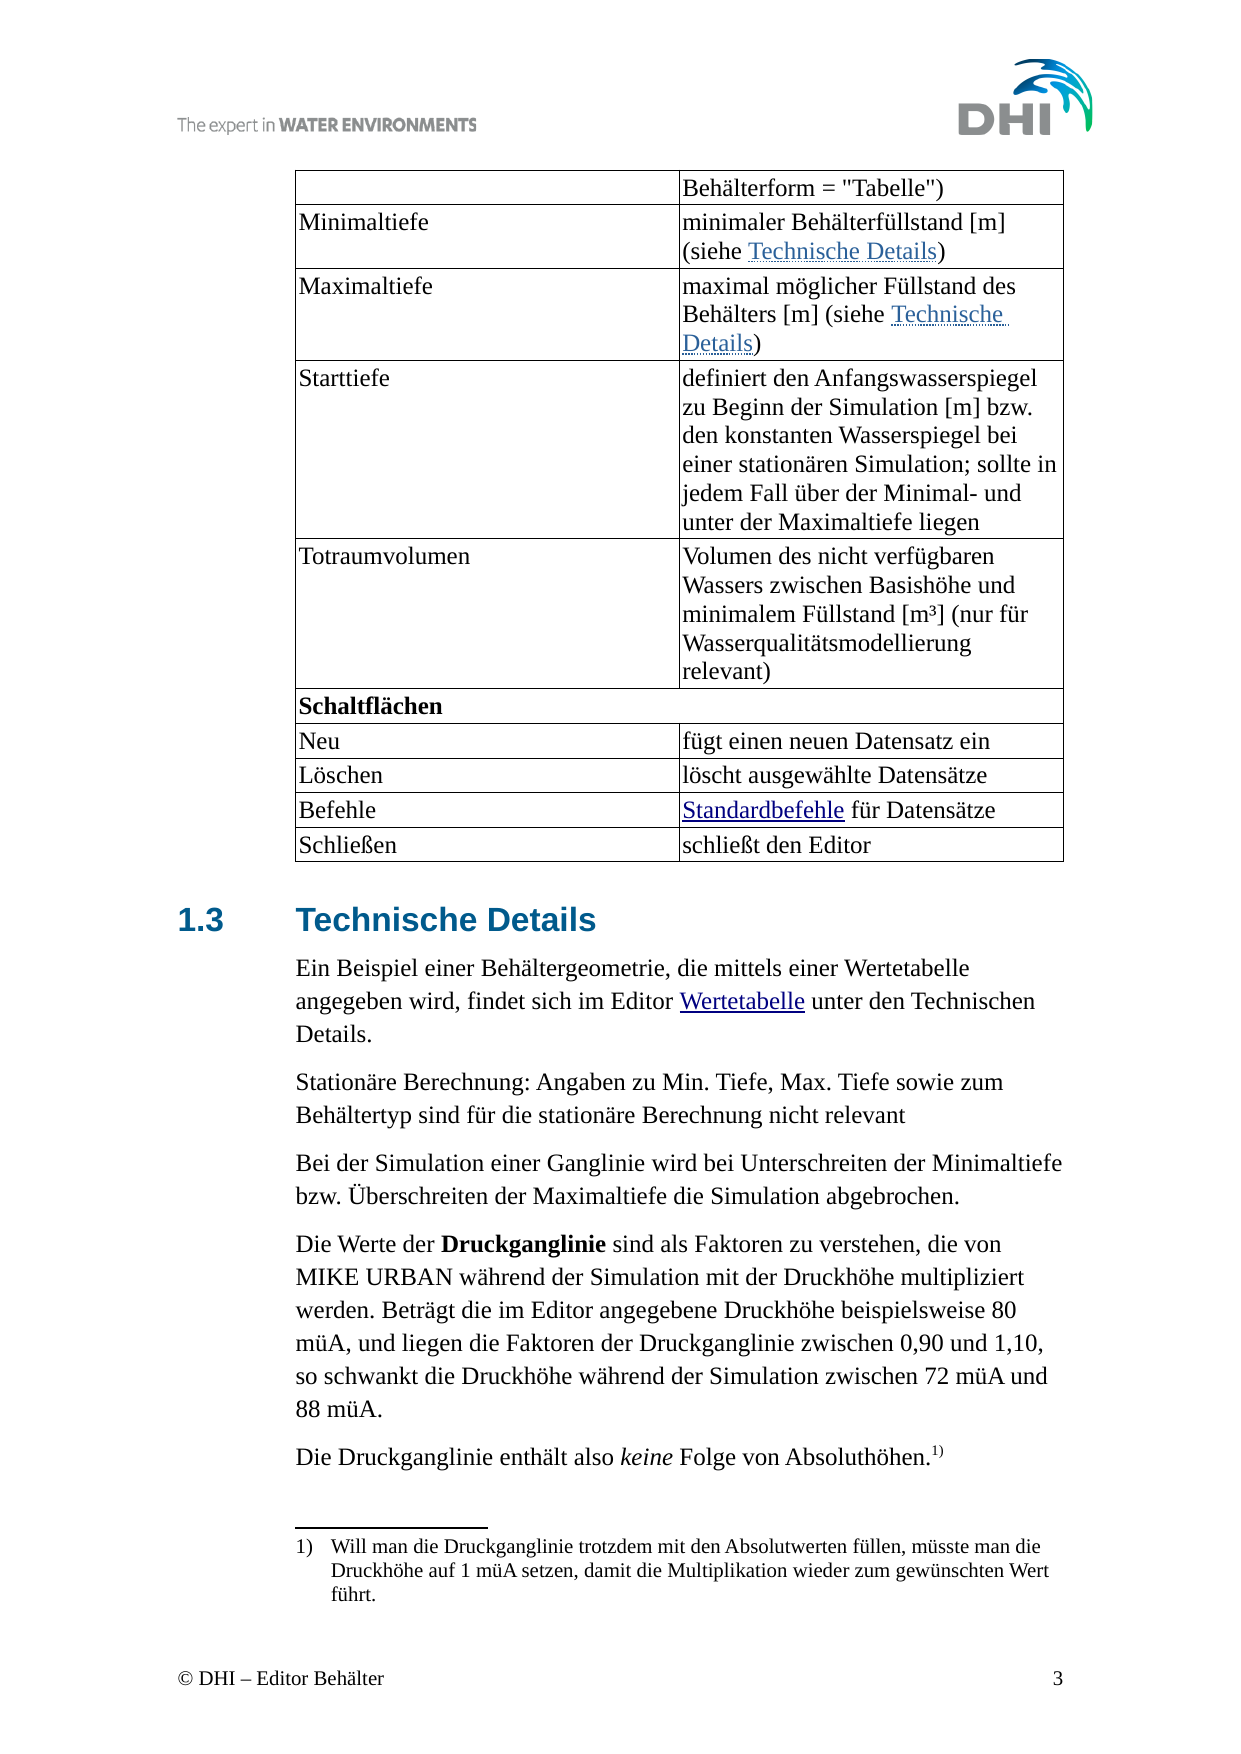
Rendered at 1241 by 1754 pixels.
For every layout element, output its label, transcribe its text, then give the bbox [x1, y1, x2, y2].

subtitle Technische Details [177, 900, 1063, 939]
picture [177, 117, 477, 135]
table_cell Volumen des nicht verfügbaren Wassers zwischen Basishöhe und minimalem Füllstand [m³] (nur für Wasserqualitätsmodellierung relevant) [680, 539, 1063, 688]
table_cell Löschen [296, 759, 679, 792]
text Die Werte der Druckganglinie sind als Faktoren zu verstehen, die von MIKE URBAN während der Simulation mit der Druckhöhe multipliziert werden. Beträgt die im Editor angegebene Druckhöhe beispielsweise 80 müA, und liegen die Faktoren der Druckganglinie zwischen 0,90 und 1,10, so schwankt die Druckhöhe während der Simulation zwischen 72 müA und 88 müA. [295, 1229, 1063, 1423]
text Bei der Simulation einer Ganglinie wird bei Unterschreiten der Minimaltiefe bzw. Überschreiten der Maximaltiefe die Simulation abgebrochen. [295, 1148, 1063, 1210]
table_cell Schließen [296, 828, 679, 861]
text Stationäre Berechnung: Angaben zu Min. Tiefe, Max. Tiefe sowie zum Behältertyp sind für die stationäre Berechnung nicht relevant [295, 1067, 1063, 1129]
table_cell Neu [296, 724, 679, 757]
text Will man die Druckganglinie trotzdem mit den Absolutwerten füllen, müsste man die Druckhöhe auf 1 müA setzen, damit die Multiplikation wieder zum gewünschten Wert führt. [295, 1534, 1063, 1606]
table_cell Minimaltiefe [296, 205, 679, 268]
text Die Druckganglinie enthält also keine Folge von Absoluthöhen. [295, 1442, 1063, 1471]
table_cell Schaltflächen [296, 689, 1063, 723]
table_cell Behälterform = "Tabelle") [680, 171, 1063, 204]
table_cell maximal möglicher Füllstand des Behälters [m] (siehe Technische Details) [680, 269, 1063, 360]
table_cell fügt einen neuen Datensatz ein [680, 724, 1063, 757]
table_cell Starttiefe [296, 361, 679, 538]
table_cell [296, 171, 679, 204]
picture [958, 59, 1093, 135]
table_cell Befehle [296, 793, 679, 827]
table_cell schließt den Editor [680, 828, 1063, 861]
table_cell definiert den Anfangswasserspiegel zu Beginn der Simulation [m] bzw. den konstanten Wasserspiegel bei einer stationären Simulation; sollte in jedem Fall über der Minimal- und unter der Maximaltiefe liegen [680, 361, 1063, 538]
table_cell minimaler Behälterfüllstand [m] (siehe Technische Details) [680, 205, 1063, 268]
table_cell löscht ausgewählte Datensätze [680, 759, 1063, 792]
table_cell Totraumvolumen [296, 539, 679, 688]
table_cell Standardbefehle für Datensätze [680, 793, 1063, 827]
table_cell Maximaltiefe [296, 269, 679, 360]
text Ein Beispiel einer Behältergeometrie, die mittels einer Wertetabelle angegeben wird, findet sich im Editor Wertetabelle unter den Technischen Details. [295, 953, 1063, 1048]
